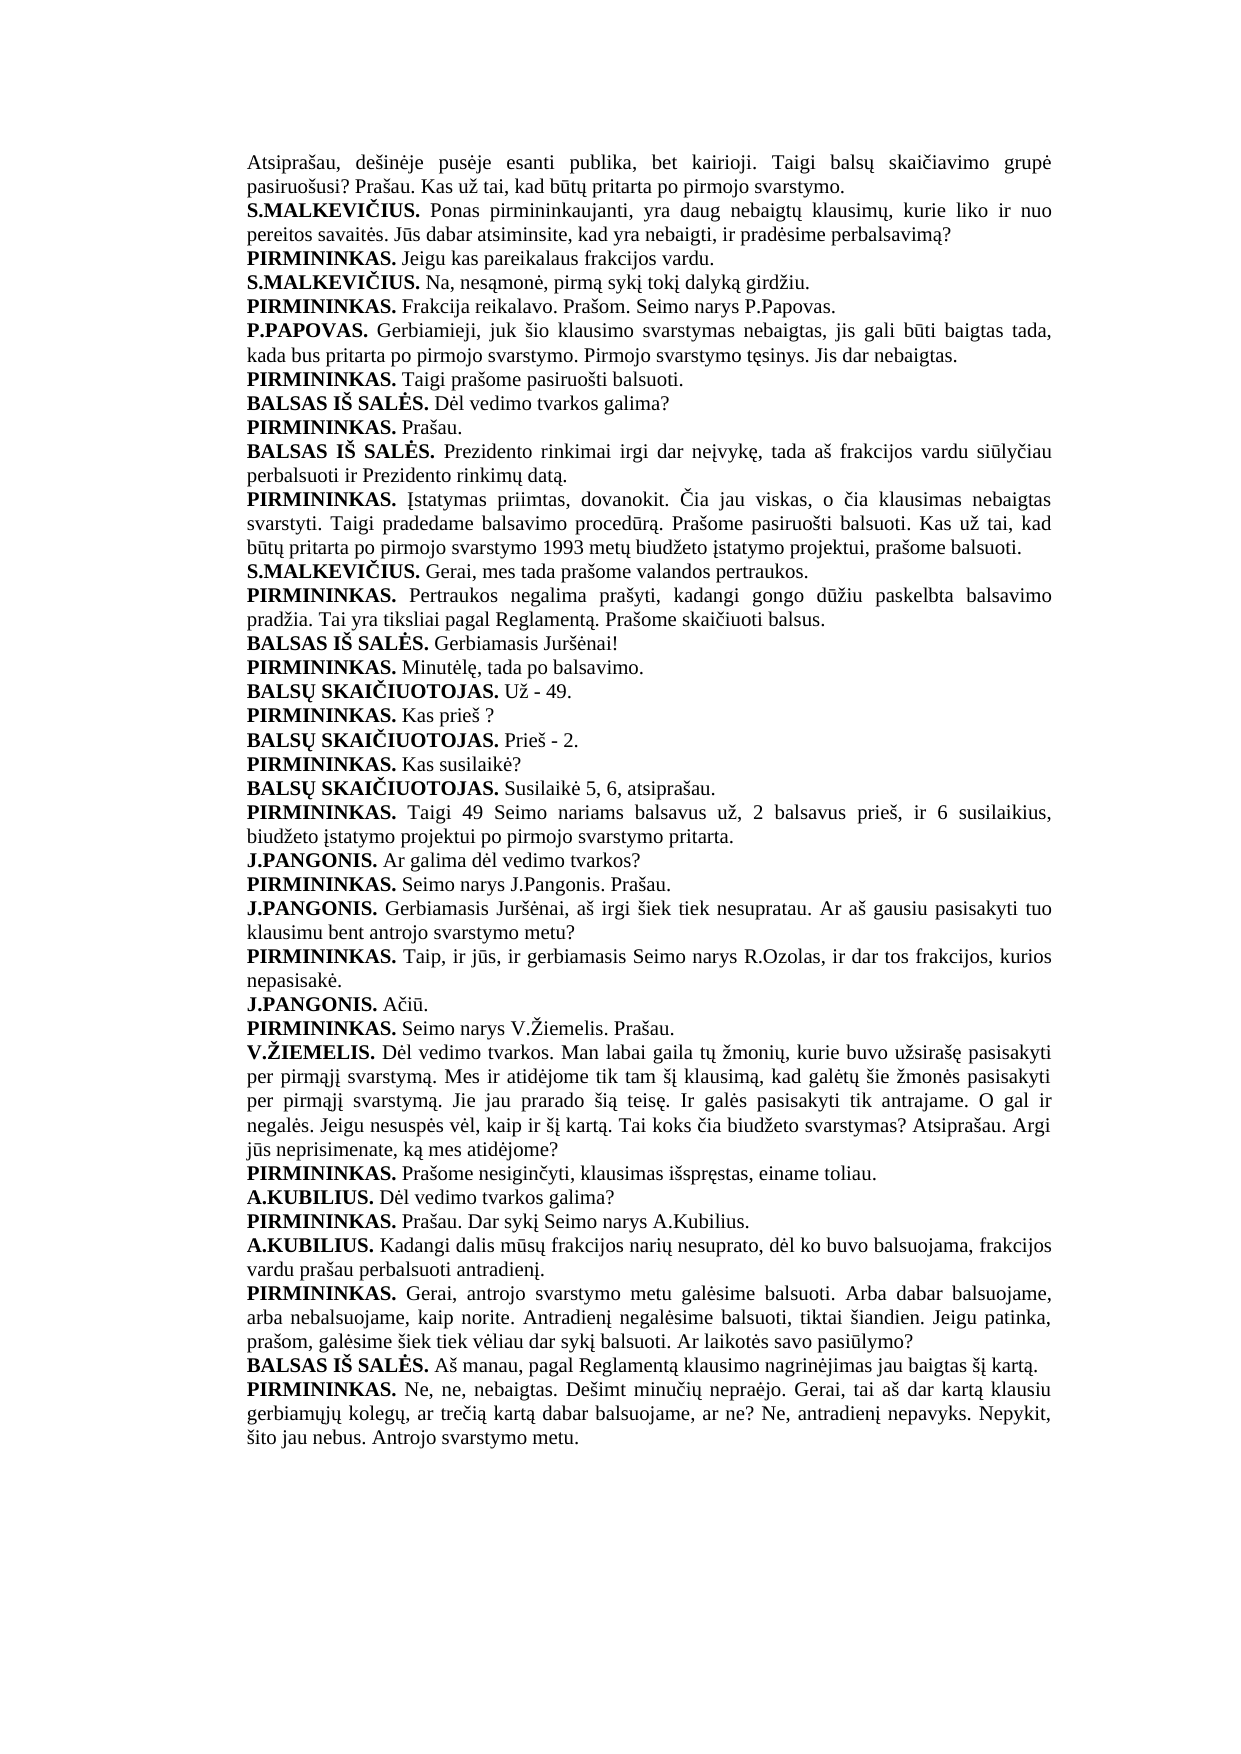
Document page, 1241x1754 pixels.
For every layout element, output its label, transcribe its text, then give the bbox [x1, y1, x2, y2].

text BALSAS IŠ SALĖS. Prezidento rinkimai irgi dar neįvykę, tada aš frakcijos vardu siūlyčiau perbalsuoti ir Prezidento rinkimų datą. [247, 439, 1053, 487]
text PIRMININKAS. Ne, ne, nebaigtas. Dešimt minučių nepraėjo. Gerai, tai aš dar kartą klausiu gerbiamųjų kolegų, ar trečią kartą dabar balsuojame, ar ne? Ne, antradienį nepavyks. Nepykit, šito jau nebus. Antrojo svarstymo metu. [247, 1377, 1053, 1449]
text V.ŽIEMELIS. Dėl vedimo tvarkos. Man labai gaila tų žmonių, kurie buvo užsirašę pasisakyti per pirmąjį svarstymą. Mes ir atidėjome tik tam šį klausimą, kad galėtų šie žmonės pasisakyti per pirmąjį svarstymą. Jie jau prarado šią teisę. Ir galės pasisakyti tik antrajame. O gal ir negalės. Jeigu nesuspės vėl, kaip ir šį kartą. Tai koks čia biudžeto svarstymas? Atsiprašau. Argi jūs neprisimenate, ką mes atidėjome? [247, 1040, 1053, 1161]
text BALSAS IŠ SALĖS. Aš manau, pagal Reglamentą klausimo nagrinėjimas jau baigtas šį kartą. [247, 1353, 1053, 1377]
text S.MALKEVIČIUS. Gerai, mes tada prašome valandos pertraukos. [247, 559, 1053, 583]
text BALSŲ SKAIČIUOTOJAS. Prieš - 2. [247, 727, 1053, 752]
text A.KUBILIUS. Dėl vedimo tvarkos galima? [247, 1185, 1053, 1209]
text J.PANGONIS. Ar galima dėl vedimo tvarkos? [247, 848, 1053, 872]
text PIRMININKAS. Prašome nesiginčyti, klausimas išspręstas, einame toliau. [247, 1161, 1053, 1185]
text Atsiprašau, dešinėje pusėje esanti publika, bet kairioji. Taigi balsų skaičiavimo grupė pasiruošusi? Prašau. Kas už tai, kad būtų pritarta po pirmojo svarstymo. [247, 150, 1053, 198]
text PIRMININKAS. Frakcija reikalavo. Prašom. Seimo narys P.Papovas. [247, 294, 1053, 318]
text BALSŲ SKAIČIUOTOJAS. Už - 49. [247, 679, 1053, 703]
text PIRMININKAS. Kas susilaikė? [247, 752, 1053, 776]
text PIRMININKAS. Minutėlę, tada po balsavimo. [247, 655, 1053, 679]
text PIRMININKAS. Gerai, antrojo svarstymo metu galėsime balsuoti. Arba dabar balsuojame, arba nebalsuojame, kaip norite. Antradienį negalėsime balsuoti, tiktai šiandien. Jeigu patinka, prašom, galėsime šiek tiek vėliau dar sykį balsuoti. Ar laikotės savo pasiūlymo? [247, 1281, 1053, 1353]
text S.MALKEVIČIUS. Ponas pirmininkaujanti, yra daug nebaigtų klausimų, kurie liko ir nuo pereitos savaitės. Jūs dabar atsiminsite, kad yra nebaigti, ir pradėsime perbalsavimą? [247, 198, 1053, 246]
text BALSAS IŠ SALĖS. Gerbiamasis Juršėnai! [247, 631, 1053, 655]
text PIRMININKAS. Įstatymas priimtas, dovanokit. Čia jau viskas, o čia klausimas nebaigtas svarstyti. Taigi pradedame balsavimo procedūrą. Prašome pasiruošti balsuoti. Kas už tai, kad būtų pritarta po pirmojo svarstymo 1993 metų biudžeto įstatymo projektui, prašome balsuoti. [247, 487, 1053, 559]
text PIRMININKAS. Seimo narys J.Pangonis. Prašau. [247, 872, 1053, 896]
text BALSAS IŠ SALĖS. Dėl vedimo tvarkos galima? [247, 391, 1053, 415]
text J.PANGONIS. Gerbiamasis Juršėnai, aš irgi šiek tiek nesupratau. Ar aš gausiu pasisakyti tuo klausimu bent antrojo svarstymo metu? [247, 896, 1053, 944]
text PIRMININKAS. Kas prieš ? [247, 703, 1053, 727]
text A.KUBILIUS. Kadangi dalis mūsų frakcijos narių nesuprato, dėl ko buvo balsuojama, frakcijos vardu prašau perbalsuoti antradienį. [247, 1233, 1053, 1281]
text PIRMININKAS. Jeigu kas pareikalaus frakcijos vardu. [247, 246, 1053, 270]
text BALSŲ SKAIČIUOTOJAS. Susilaikė 5, 6, atsiprašau. [247, 776, 1053, 800]
text PIRMININKAS. Prašau. [247, 415, 1053, 439]
text PIRMININKAS. Taigi 49 Seimo nariams balsavus už, 2 balsavus prieš, ir 6 susilaikius, biudžeto įstatymo projektui po pirmojo svarstymo pritarta. [247, 800, 1053, 848]
text PIRMININKAS. Taip, ir jūs, ir gerbiamasis Seimo narys R.Ozolas, ir dar tos frakcijos, kurios nepasisakė. [247, 944, 1053, 992]
text J.PANGONIS. Ačiū. [247, 992, 1053, 1016]
text PIRMININKAS. Prašau. Dar sykį Seimo narys A.Kubilius. [247, 1209, 1053, 1233]
text PIRMININKAS. Pertraukos negalima prašyti, kadangi gongo dūžiu paskelbta balsavimo pradžia. Tai yra tiksliai pagal Reglamentą. Prašome skaičiuoti balsus. [247, 583, 1053, 631]
text PIRMININKAS. Seimo narys V.Žiemelis. Prašau. [247, 1016, 1053, 1040]
text PIRMININKAS. Taigi prašome pasiruošti balsuoti. [247, 367, 1053, 391]
text P.PAPOVAS. Gerbiamieji, juk šio klausimo svarstymas nebaigtas, jis gali būti baigtas tada, kada bus pritarta po pirmojo svarstymo. Pirmojo svarstymo tęsinys. Jis dar nebaigtas. [247, 318, 1053, 367]
text S.MALKEVIČIUS. Na, nesąmonė, pirmą sykį tokį dalyką girdžiu. [247, 270, 1053, 294]
